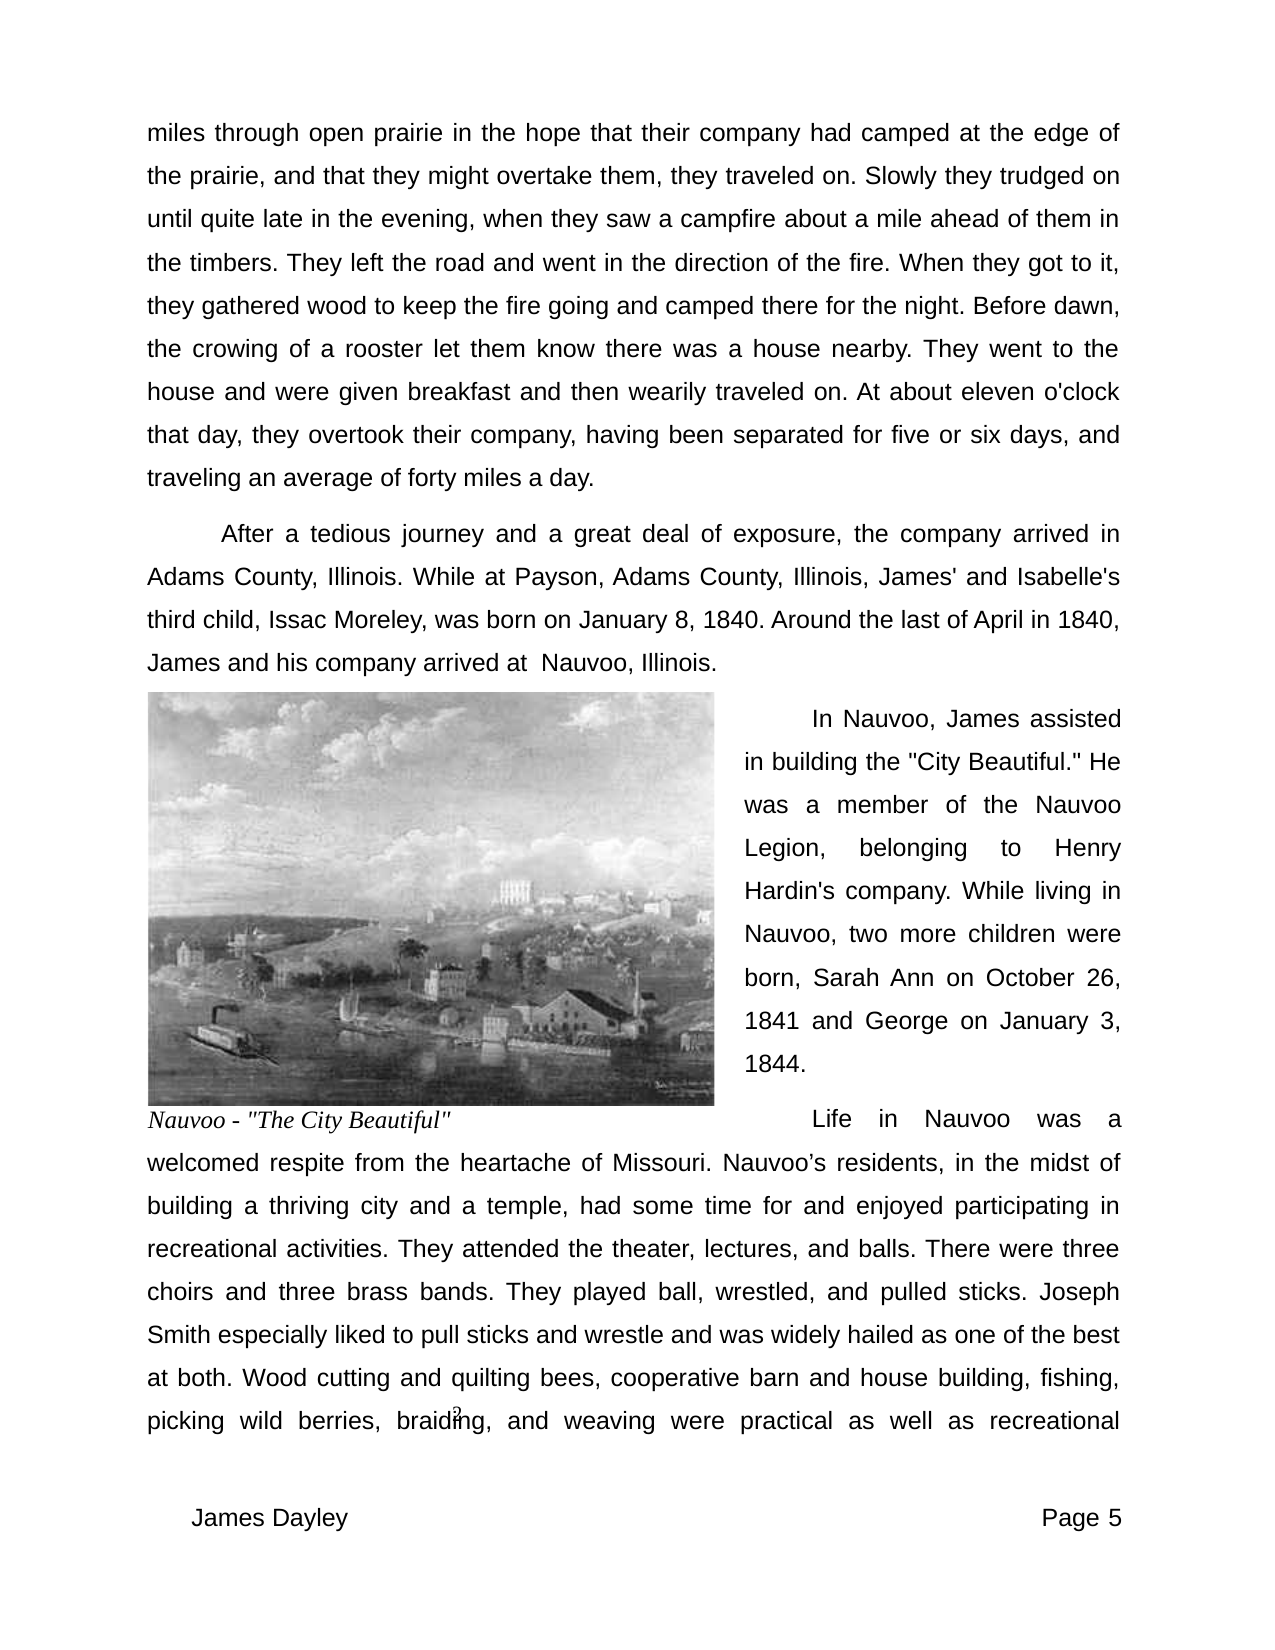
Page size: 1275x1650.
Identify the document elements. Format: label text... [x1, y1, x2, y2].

text [148, 679, 714, 692]
picture [147, 692, 715, 1106]
text Nauvoo - "The City Beautiful" [148, 1106, 714, 1134]
text miles through open prairie in the hope that their company had camped at the edge of the prairie, and that they might overtake them, they traveled on. Slowly they trudged on until quite late in the evening, when they saw a campfire about a mile ahead of them in the timbers. They left the road and went in the direction of the fire. When they got to it, they gathered wood to keep the fire going and camped there for the night. Before dawn, the crowing of a rooster let them know there was a house nearby. They went to the house and were given breakfast and then wearily traveled on. At about eleven o'clock that day, they overtook their company, having been separated for five or six days, and traveling an average of forty miles a day. [147, 118, 1122, 492]
text After a tedious journey and a great deal of exposure, the company arrived in Adams County, Illinois. While at Payson, Adams County, Illinois, James' and Isabelle's third child, Issac Moreley, was born on January 8, 1840. Around the last of April in 1840, James and his company arrived at Nauvoo, Illinois. [147, 519, 1122, 677]
text Life in Nauvoo was a welcomed respite from the heartache of Missouri. Nauvoo’s residents, in the midst of building a thriving city and a temple, had some time for and enjoyed participating in recreational activities. They attended the theater, lectures, and balls. There were three choirs and three brass bands. They played ball, wrestled, and pulled sticks. Joseph Smith especially liked to pull sticks and wrestle and was widely hailed as one of the best at both. Wood cutting and quilting bees, cooperative barn and house building, fishing, picking wild berries, braiding, and weaving were practical as well as recreational [147, 1104, 1122, 1435]
text In Nauvoo, James assisted in building the "City Beautiful." He was a member of the Nauvoo Legion, belonging to Henry Hardin's company. While living in Nauvoo, two more children were born, Sarah Ann on October 26, 1841 and George on January 3, 1844. [715, 704, 1122, 1077]
